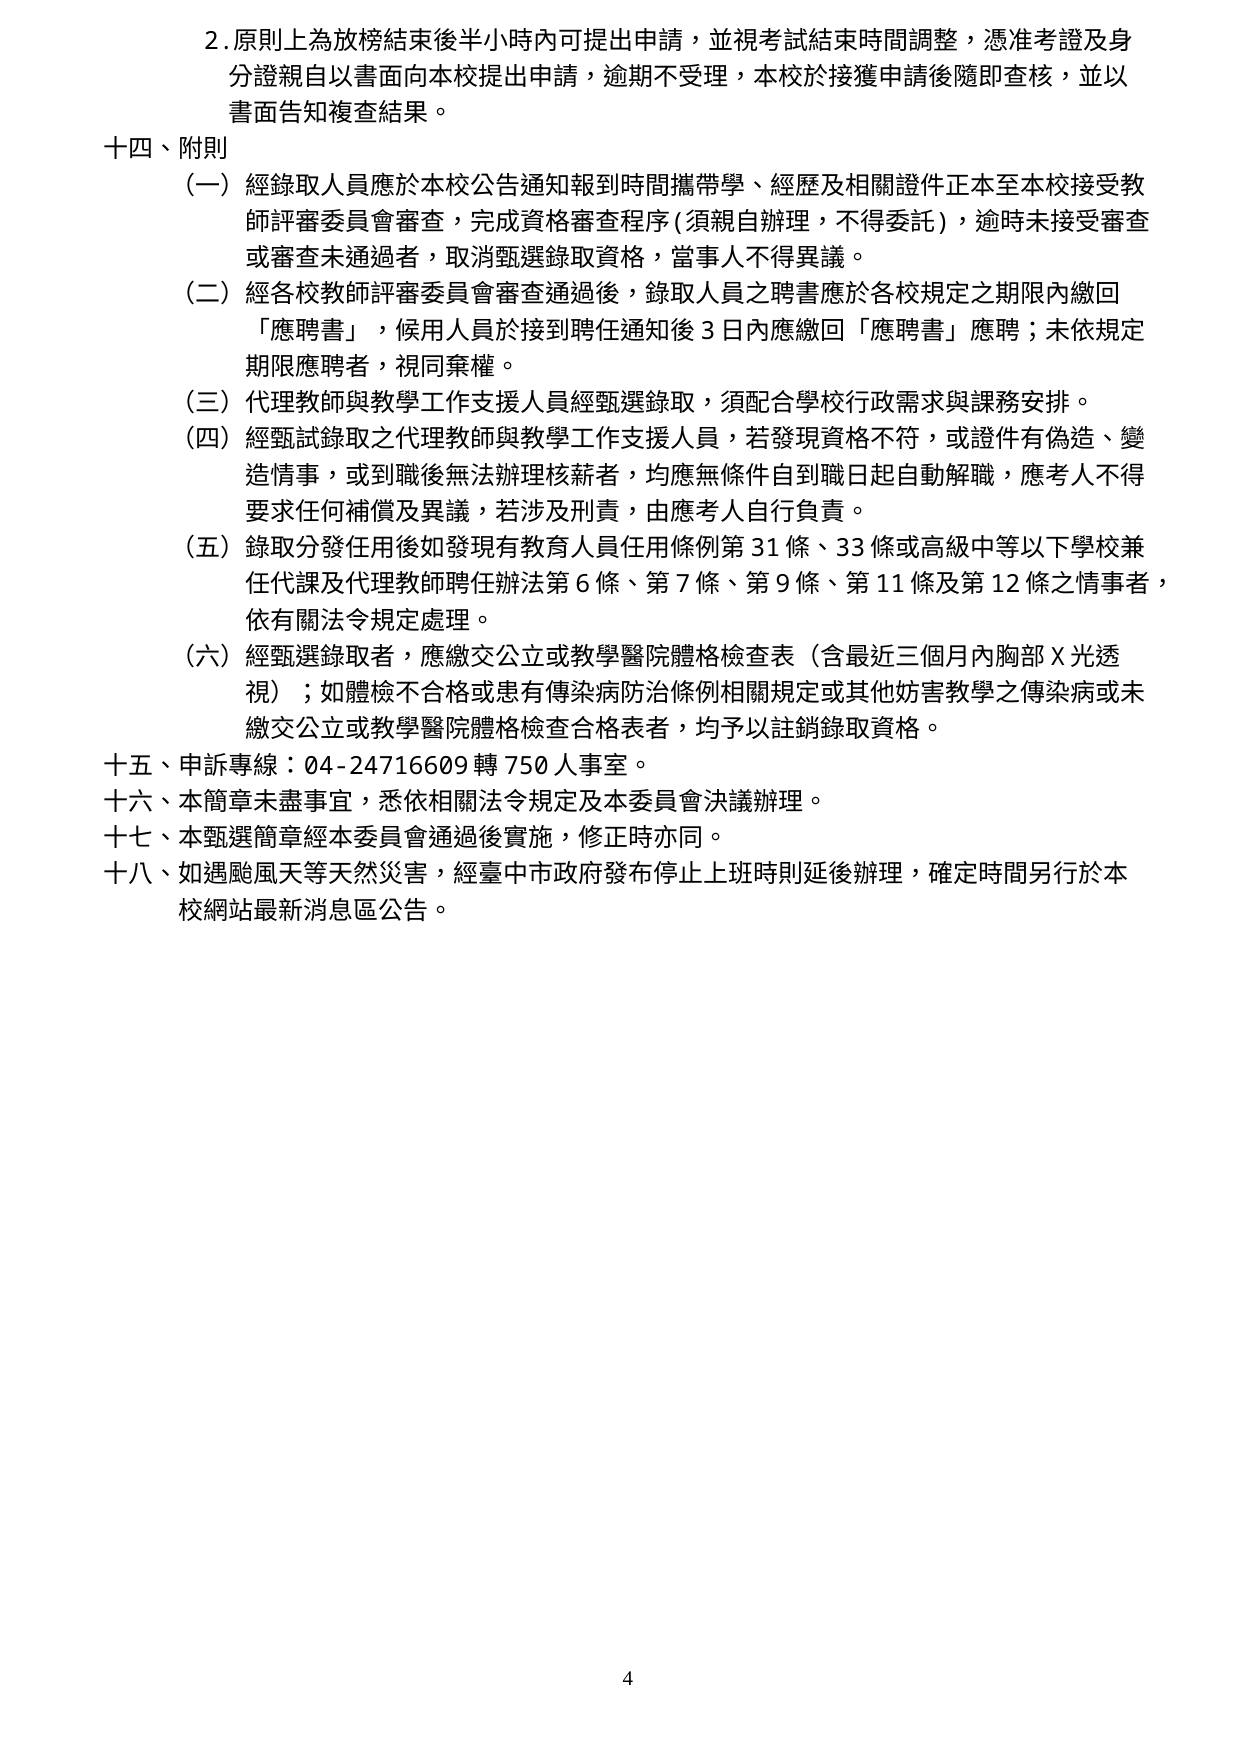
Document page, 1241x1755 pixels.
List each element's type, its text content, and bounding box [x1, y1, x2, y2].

text （一）經錄取人員應於本校公告通知報到時間攜帶學、經歷及相關證件正本至本校接受教師評審委員會審查，完成資格審查程序(須親自辦理，不得委託)，逾時未接受審查或審查未通過者，取消甄選錄取資格，當事人不得異議。 [170, 165, 1152, 274]
text （三）代理教師與教學工作支援人員經甄選錄取，須配合學校行政需求與課務安排。 [170, 383, 1152, 419]
text 十四、附則 [103, 129, 1152, 165]
text 十七、本甄選簡章經本委員會通過後實施，修正時亦同。 [103, 818, 1152, 854]
text 2.原則上為放榜結束後半小時內可提出申請，並視考試結束時間調整，憑准考證及身分證親自以書面向本校提出申請，逾期不受理，本校於接獲申請後隨即查核，並以書面告知複查結果。 [203, 20, 1152, 129]
text （四）經甄試錄取之代理教師與教學工作支援人員，若發現資格不符，或證件有偽造、變造情事，或到職後無法辦理核薪者，均應無條件自到職日起自動解職，應考人不得要求任何補償及異議，若涉及刑責，由應考人自行負責。 [170, 419, 1152, 528]
text （二）經各校教師評審委員會審查通過後，錄取人員之聘書應於各校規定之期限內繳回「應聘書」，候用人員於接到聘任通知後3日內應繳回「應聘書」應聘；未依規定期限應聘者，視同棄權。 [170, 274, 1152, 383]
text （六）經甄選錄取者，應繳交公立或教學醫院體格檢查表（含最近三個月內胸部X光透視）；如體檢不合格或患有傳染病防治條例相關規定或其他妨害教學之傳染病或未繳交公立或教學醫院體格檢查合格表者，均予以註銷錄取資格。 [170, 636, 1152, 745]
text 十六、本簡章未盡事宜，悉依相關法令規定及本委員會決議辦理。 [103, 781, 1152, 818]
text （五）錄取分發任用後如發現有教育人員任用條例第31條、33條或高級中等以下學校兼任代課及代理教師聘任辦法第6條、第7條、第9條、第11條及第12條之情事者，依有關法令規定處理。 [170, 528, 1152, 636]
text 十八、如遇颱風天等天然災害，經臺中市政府發布停止上班時則延後辦理，確定時間另行於本校網站最新消息區公告。 [103, 854, 1152, 926]
text 十五、申訴專線：04-24716609轉750人事室。 [103, 745, 1152, 781]
